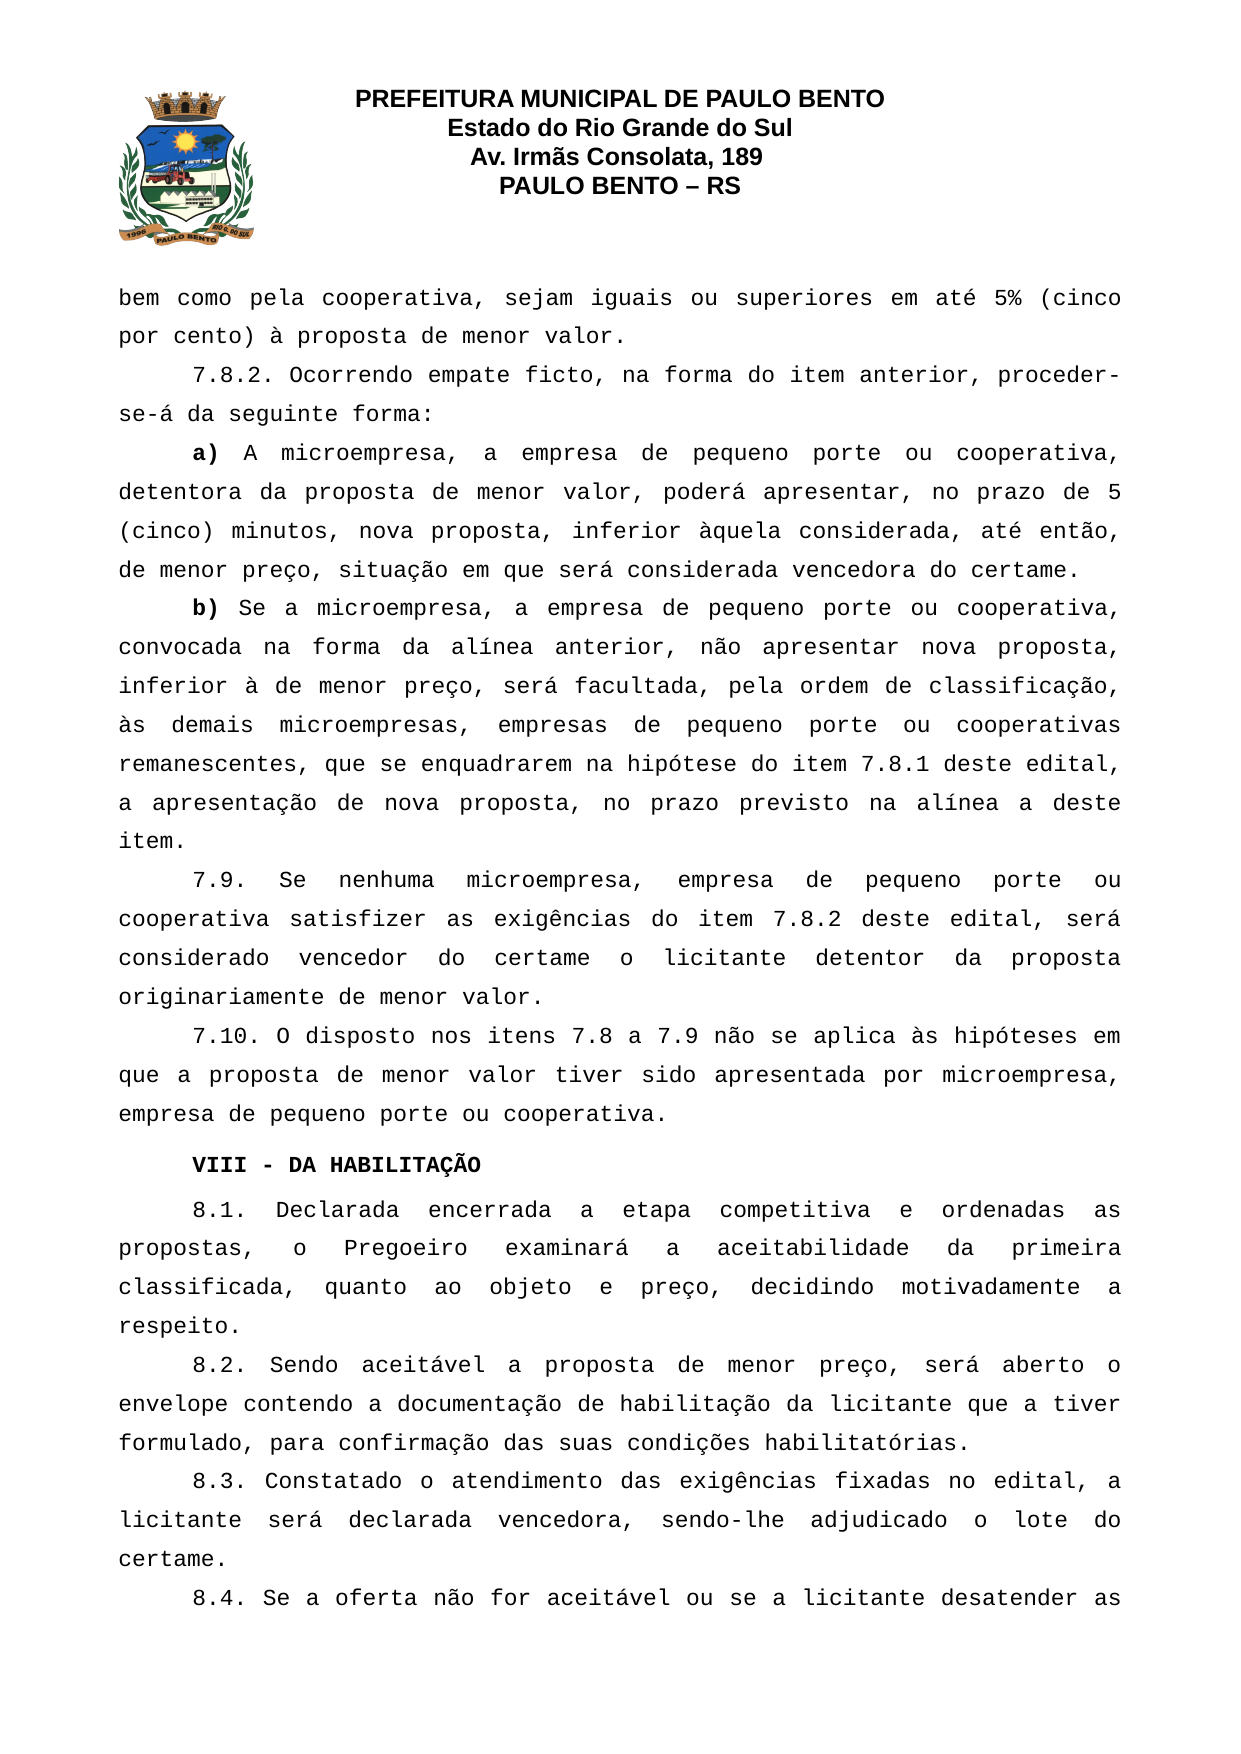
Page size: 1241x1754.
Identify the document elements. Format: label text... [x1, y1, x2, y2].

text 8.2. Sendo aceitável a proposta de menor preço, será aberto o envelope contendo a documentação de habilitação da licitante que a tiver formulado, para confirmação das suas condições habilitatórias. [118, 1353, 1122, 1457]
text 8.1. Declarada encerrada a etapa competitiva e ordenadas as propostas, o Pregoeiro examinará a aceitabilidade da primeira classificada, quanto ao objeto e preço, decidindo motivadamente a respeito. [118, 1198, 1122, 1340]
text 8.4. Se a oferta não for aceitável ou se a licitante desatender as [118, 1586, 1122, 1612]
text bem como pela cooperativa, sejam iguais ou superiores em até 5% (cinco por cento) à proposta de menor valor. [118, 286, 1122, 351]
text b) Se a microempresa, a empresa de pequeno porte ou cooperativa, convocada na forma da alínea anterior, não apresentar nova proposta, inferior à de menor preço, será facultada, pela ordem de classificação, às demais microempresas, empresas de pequeno porte ou cooperativas remanescentes, que se enquadrarem na hipótese do item 7.8.1 deste edital, a apresentação de nova proposta, no prazo previsto na alínea a deste item. [118, 597, 1122, 856]
text a) A microempresa, a empresa de pequeno porte ou cooperativa, detentora da proposta de menor valor, poderá apresentar, no prazo de 5 (cinco) minutos, nova proposta, inferior àquela considerada, até então, de menor preço, situação em que será considerada vencedora do certame. [118, 441, 1122, 584]
picture [118, 90, 254, 246]
text VIII - DA HABILITAÇÃO [118, 1153, 1122, 1179]
text 7.10. O disposto nos itens 7.8 a 7.9 não se aplica às hipóteses em que a proposta de menor valor tiver sido apresentada por microempresa, empresa de pequeno porte ou cooperativa. [118, 1024, 1122, 1128]
text 7.9. Se nenhuma microempresa, empresa de pequeno porte ou cooperativa satisfizer as exigências do item 7.8.2 deste edital, será considerado vencedor do certame o licitante detentor da proposta originariamente de menor valor. [118, 869, 1122, 1011]
text 7.8.2. Ocorrendo empate ficto, na forma do item anterior, proceder-se-á da seguinte forma: [118, 364, 1122, 428]
text 8.3. Constatado o atendimento das exigências fixadas no edital, a licitante será declarada vencedora, sendo-lhe adjudicado o lote do certame. [118, 1470, 1122, 1573]
